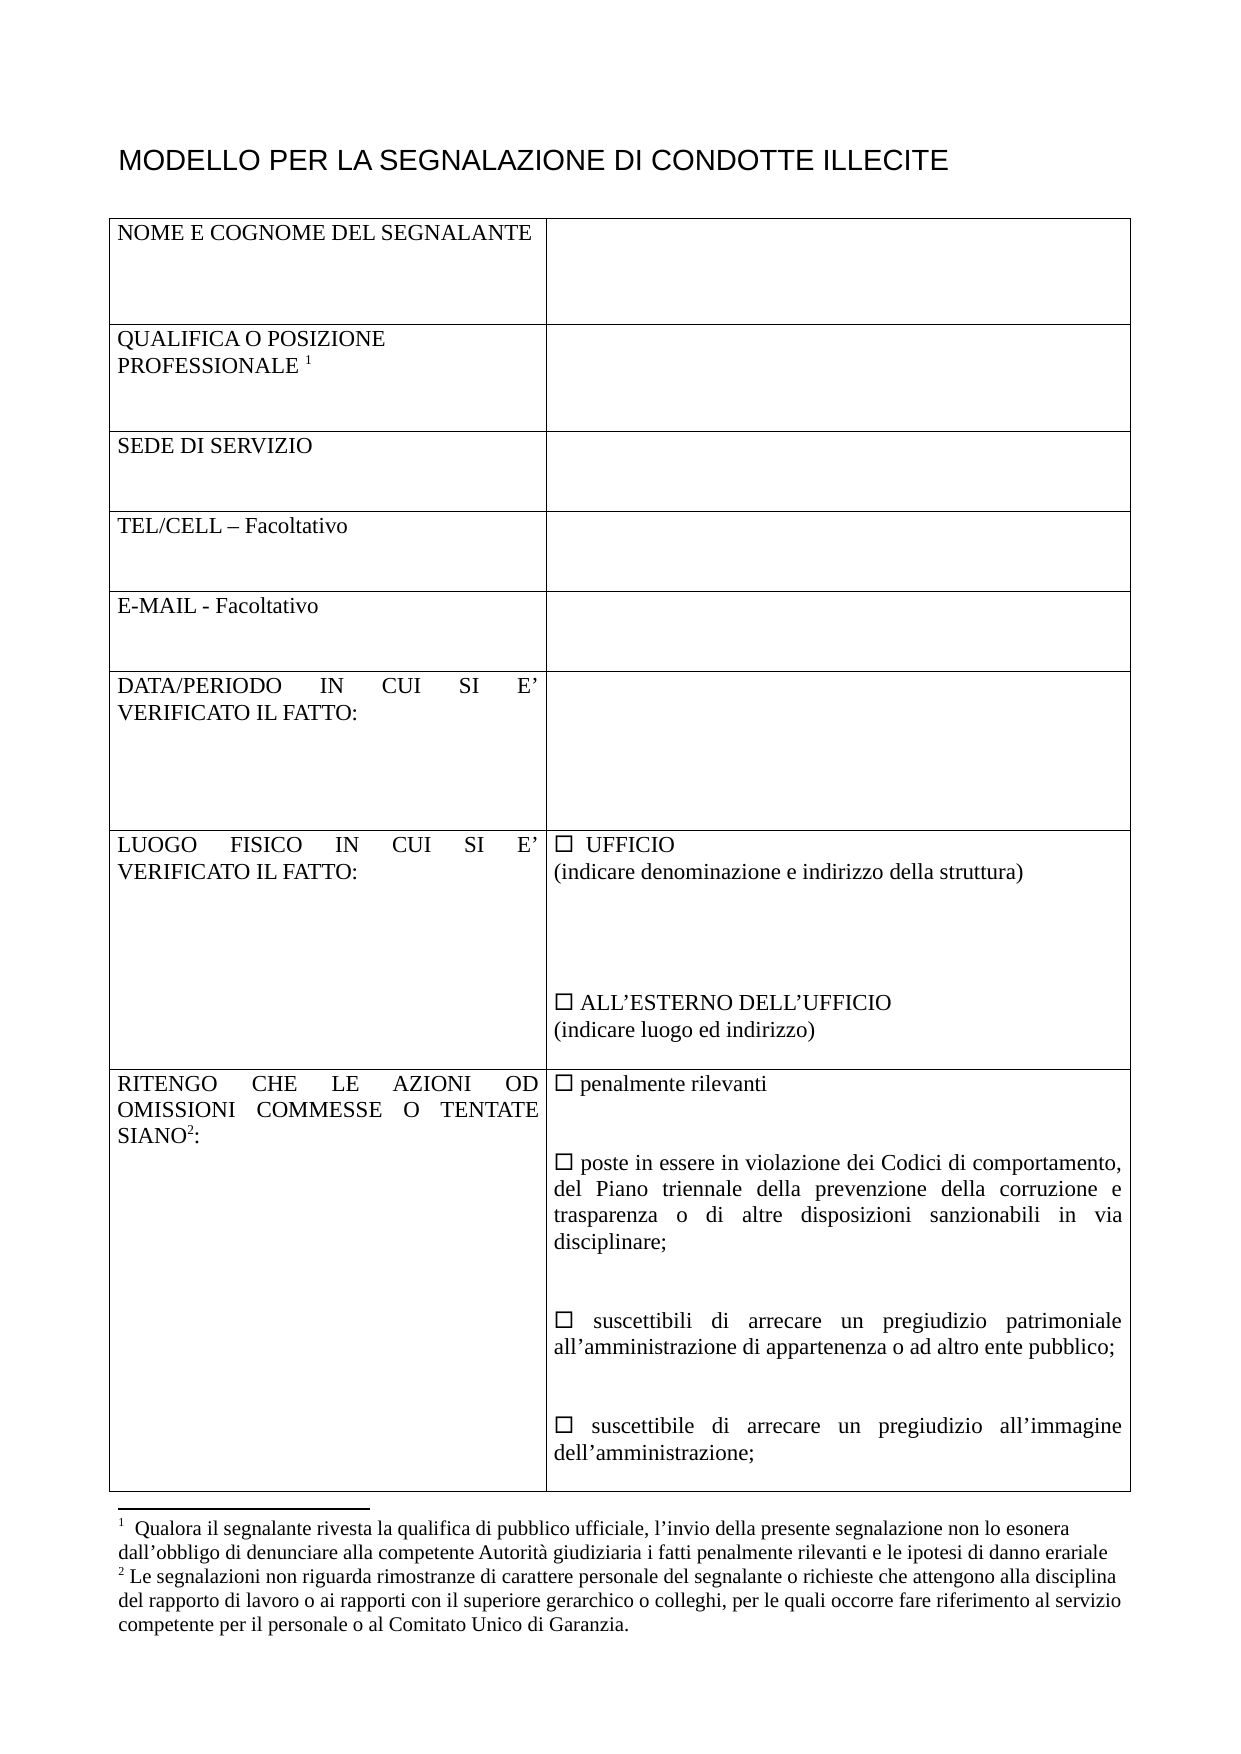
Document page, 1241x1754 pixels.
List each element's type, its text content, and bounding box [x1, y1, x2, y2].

table_cell  penalmente rilevanti  poste in essere in violazione dei Codici di comportamento, del Piano triennale della prevenzione della corruzione e trasparenza o di altre disposizioni sanzionabili in via disciplinare;  suscettibili di arrecare un pregiudizio patrimoniale all’amministrazione di appartenenza o ad altro ente pubblico;  suscettibile di arrecare un pregiudizio all’immagine dell’amministrazione; [547, 1070, 1130, 1491]
table_cell QUALIFICA O POSIZIONE PROFESSIONALE [110, 325, 546, 431]
table_cell SEDE DI SERVIZIO [110, 432, 546, 511]
table_header NOME E COGNOME DEL SEGNALANTE [110, 219, 546, 324]
table_cell [547, 512, 1130, 591]
table_cell TEL/CELL – Facoltativo [110, 512, 546, 591]
subtitle MODELLO PER LA SEGNALAZIONE DI CONDOTTE ILLECITE [118, 143, 1122, 177]
table_cell E-MAIL - Facoltativo [110, 592, 546, 671]
table_cell [547, 672, 1130, 830]
table_cell LUOGO FISICO IN CUI SI E’ VERIFICATO IL FATTO: [110, 831, 546, 1068]
table_cell RITENGO CHE LE AZIONI OD OMISSIONI COMMESSE O TENTATE SIANO: [110, 1070, 546, 1491]
table_header [547, 219, 1130, 324]
table_cell [547, 325, 1130, 431]
table_cell [547, 592, 1130, 671]
table_cell  UFFICIO (indicare denominazione e indirizzo della struttura)  ALL’ESTERNO DELL’UFFICIO (indicare luogo ed indirizzo) [547, 831, 1130, 1068]
table_cell [547, 432, 1130, 511]
table_cell DATA/PERIODO IN CUI SI E’ VERIFICATO IL FATTO: [110, 672, 546, 830]
